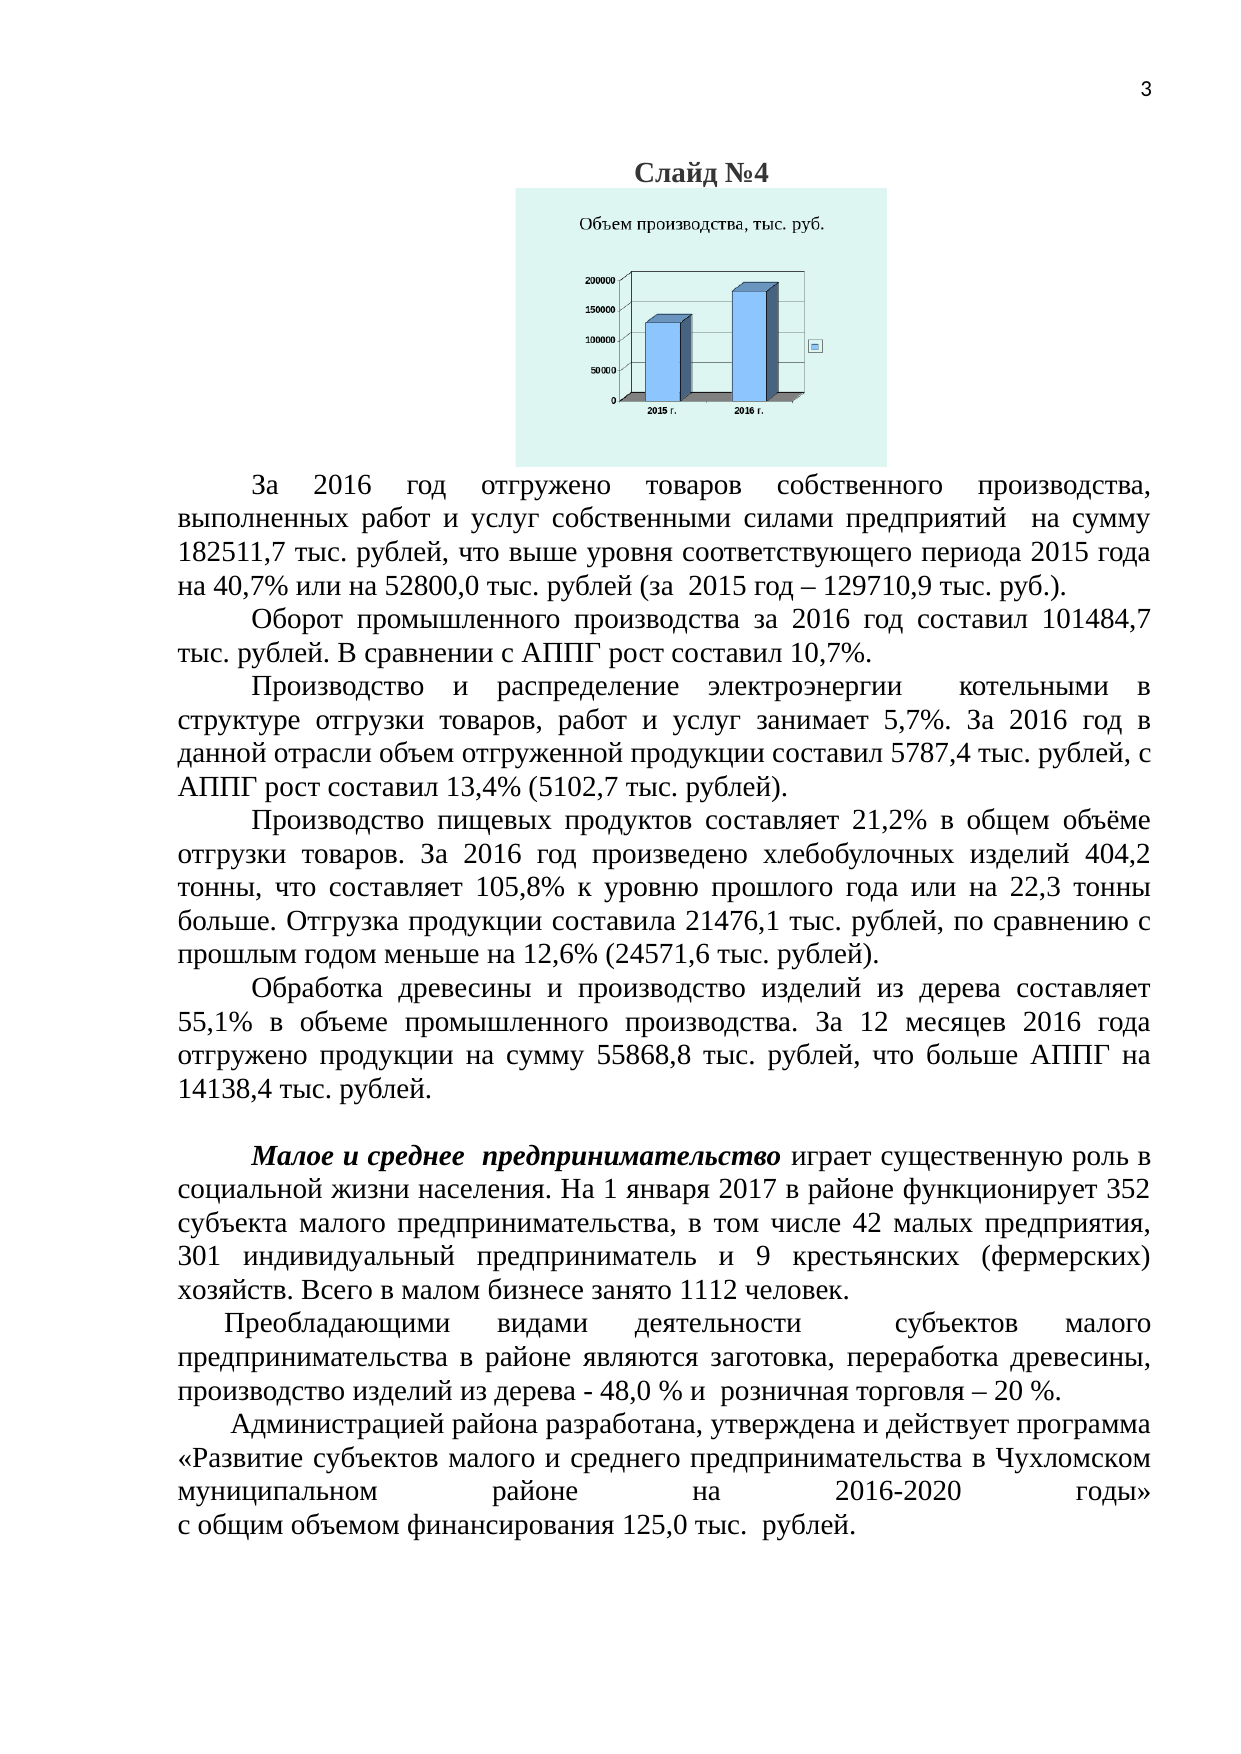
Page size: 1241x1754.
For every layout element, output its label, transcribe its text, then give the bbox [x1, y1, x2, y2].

text Обработка древесины и производство изделий из дерева составляет 55,1% в объеме промышленного производства. За 12 месяцев 2016 года отгружено продукции на сумму 55868,8 тыс. рублей, что больше АППГ на 14138,4 тыс. рублей. [177, 970, 1152, 1104]
text Преобладающими видами деятельности субъектов малого предпринимательства в районе являются заготовка, переработка древесины, производство изделий из дерева - 48,0 % и розничная торговля – 20 %. [177, 1306, 1152, 1406]
text Слайд №4 [177, 155, 1152, 188]
text Производство пищевых продуктов составляет 21,2% в общем объёме отгрузки товаров. За 2016 год произведено хлебобулочных изделий 404,2 тонны, что составляет 105,8% к уровню прошлого года или на 22,3 тонны больше. Отгрузка продукции составила 21476,1 тыс. рублей, по сравнению с прошлым годом меньше на 12,6% (24571,6 тыс. рублей). [177, 802, 1152, 970]
text Оборот промышленного производства за 2016 год составил 101484,7 тыс. рублей. В сравнении с АППГ рост составил 10,7%. [177, 601, 1152, 668]
text Производство и распределение электроэнергии котельными в структуре отгрузки товаров, работ и услуг занимает 5,7%. За 2016 год в данной отрасли объем отгруженной продукции составил 5787,4 тыс. рублей, с АППГ рост составил 13,4% (5102,7 тыс. рублей). [177, 668, 1152, 802]
text Администрацией района разработана, утверждена и действует программа «Развитие субъектов малого и среднего предпринимательства в Чухломском муниципальном районе на 2016-2020 годы» с общим объемом финансирования 125,0 тыс. рублей. [177, 1406, 1152, 1540]
text Малое и среднее предпринимательство играет существенную роль в социальной жизни населения. На 1 января 2017 в районе функционирует 352 субъекта малого предпринимательства, в том числе 42 малых предприятия, 301 индивидуальный предприниматель и 9 крестьянских (фермерских) хозяйств. Всего в малом бизнесе занято 1112 человек. [177, 1138, 1152, 1306]
text За 2016 год отгружено товаров собственного производства, выполненных работ и услуг собственными силами предприятий на сумму 182511,7 тыс. рублей, что выше уровня соответствующего периода 2015 года на 40,7% или на 52800,0 тыс. рублей (за 2015 год – 129710,9 тыс. руб.). [177, 467, 1152, 601]
